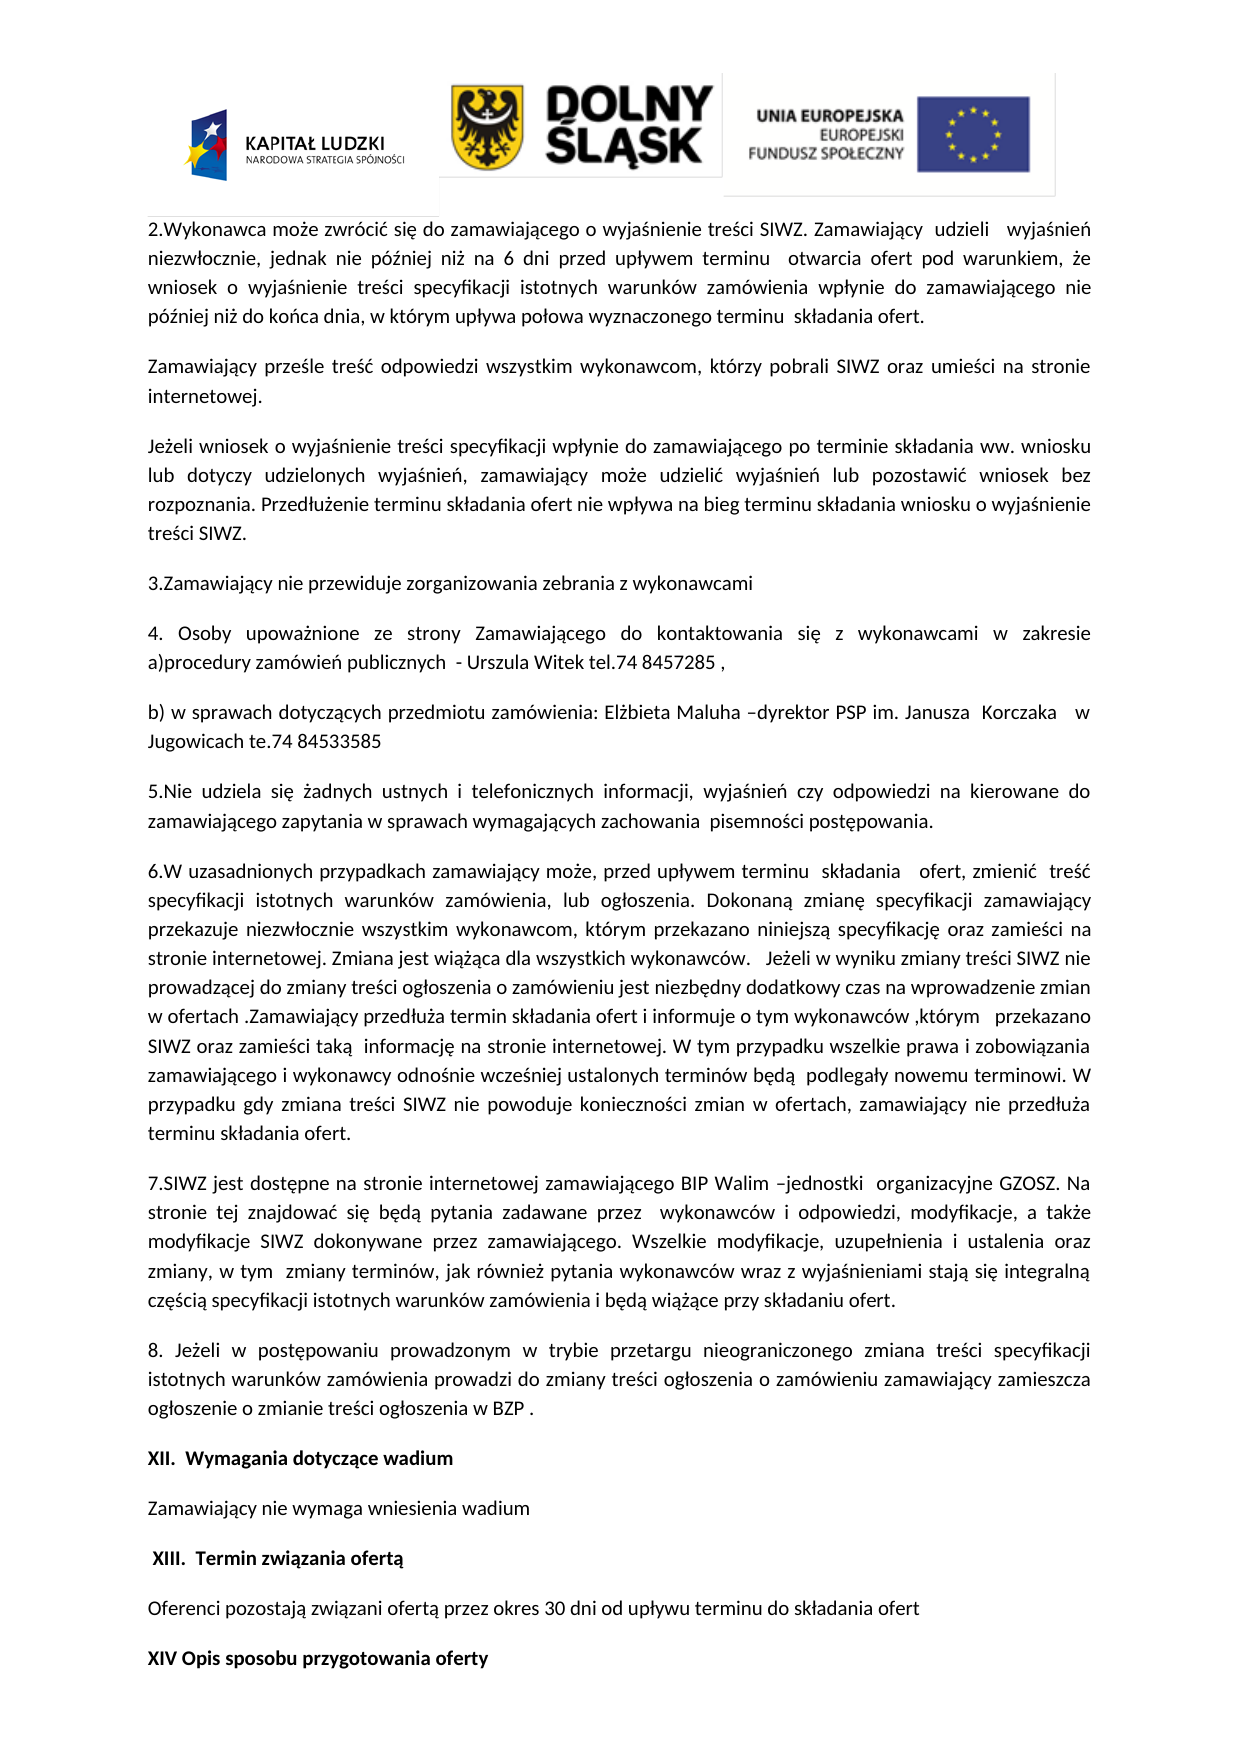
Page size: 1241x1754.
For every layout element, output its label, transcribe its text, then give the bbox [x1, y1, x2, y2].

text 2.Wykonawca może zwrócić się do zamawiającego o wyjaśnienie treści SIWZ. Zamawiający udzieli wyjaśnień niezwłocznie, jednak nie później niż na 6 dni przed upływem terminu otwarcia ofert pod warunkiem, że wniosek o wyjaśnienie treści specyfikacji istotnych warunków zamówienia wpłynie do zamawiającego nie później niż do końca dnia, w którym upływa połowa wyznaczonego terminu składania ofert. [148, 216, 1093, 329]
text XIV Opis sposobu przygotowania oferty [148, 1645, 1093, 1671]
text Jeżeli wniosek o wyjaśnienie treści specyfikacji wpłynie do zamawiającego po terminie składania ww. wniosku lub dotyczy udzielonych wyjaśnień, zamawiający może udzielić wyjaśnień lub pozostawić wniosek bez rozpoznania. Przedłużenie terminu składania ofert nie wpływa na bieg terminu składania wniosku o wyjaśnienie treści SIWZ. [148, 433, 1093, 546]
text XIII. Termin związania ofertą [148, 1545, 1093, 1571]
text Oferenci pozostają związani ofertą przez okres 30 dni od upływu terminu do składania ofert [148, 1595, 1093, 1621]
text Zamawiający prześle treść odpowiedzi wszystkim wykonawcom, którzy pobrali SIWZ oraz umieści na stronie internetowej. [148, 354, 1093, 408]
text 6.W uzasadnionych przypadkach zamawiający może, przed upływem terminu składania ofert, zmienić treść specyfikacji istotnych warunków zamówienia, lub ogłoszenia. Dokonaną zmianę specyfikacji zamawiający przekazuje niezwłocznie wszystkim wykonawcom, którym przekazano niniejszą specyfikację oraz zamieści na stronie internetowej. Zmiana jest wiążąca dla wszystkich wykonawców. Jeżeli w wyniku zmiany treści SIWZ nie prowadzącej do zmiany treści ogłoszenia o zamówieniu jest niezbędny dodatkowy czas na wprowadzenie zmian w ofertach .Zamawiający przedłuża termin składania ofert i informuje o tym wykonawców ,którym przekazano SIWZ oraz zamieści taką informację na stronie internetowej. W tym przypadku wszelkie prawa i zobowiązania zamawiającego i wykonawcy odnośnie wcześniej ustalonych terminów będą podlegały nowemu terminowi. W przypadku gdy zmiana treści SIWZ nie powoduje konieczności zmian w ofertach, zamawiający nie przedłuża terminu składania ofert. [148, 858, 1093, 1146]
text XII. Wymagania dotyczące wadium [148, 1445, 1093, 1471]
text 5.Nie udziela się żadnych ustnych i telefonicznych informacji, wyjaśnień czy odpowiedzi na kierowane do zamawiającego zapytania w sprawach wymagających zachowania pisemności postępowania. [148, 779, 1093, 833]
text 7.SIWZ jest dostępne na stronie internetowej zamawiającego BIP Walim –jednostki organizacyjne GZOSZ. Na stronie tej znajdować się będą pytania zadawane przez wykonawców i odpowiedzi, modyfikacje, a także modyfikacje SIWZ dokonywane przez zamawiającego. Wszelkie modyfikacje, uzupełnienia i ustalenia oraz zmiany, w tym zmiany terminów, jak również pytania wykonawców wraz z wyjaśnieniami stają się integralną częścią specyfikacji istotnych warunków zamówienia i będą wiążące przy składaniu ofert. [148, 1170, 1093, 1312]
text b) w sprawach dotyczących przedmiotu zamówienia: Elżbieta Maluha –dyrektor PSP im. Janusza Korczaka w Jugowicach te.74 84533585 [148, 699, 1093, 754]
text 4. Osoby upoważnione ze strony Zamawiającego do kontaktowania się z wykonawcami w zakresie a)procedury zamówień publicznych - Urszula Witek tel.74 8457285 , [148, 620, 1093, 675]
text Zamawiający nie wymaga wniesienia wadium [148, 1495, 1093, 1521]
text 3.Zamawiający nie przewiduje zorganizowania zebrania z wykonawcami [148, 570, 1093, 596]
text 8. Jeżeli w postępowaniu prowadzonym w trybie przetargu nieograniczonego zmiana treści specyfikacji istotnych warunków zamówienia prowadzi do zmiany treści ogłoszenia o zamówieniu zamawiający zamieszcza ogłoszenie o zmianie treści ogłoszenia w BZP . [148, 1337, 1093, 1421]
